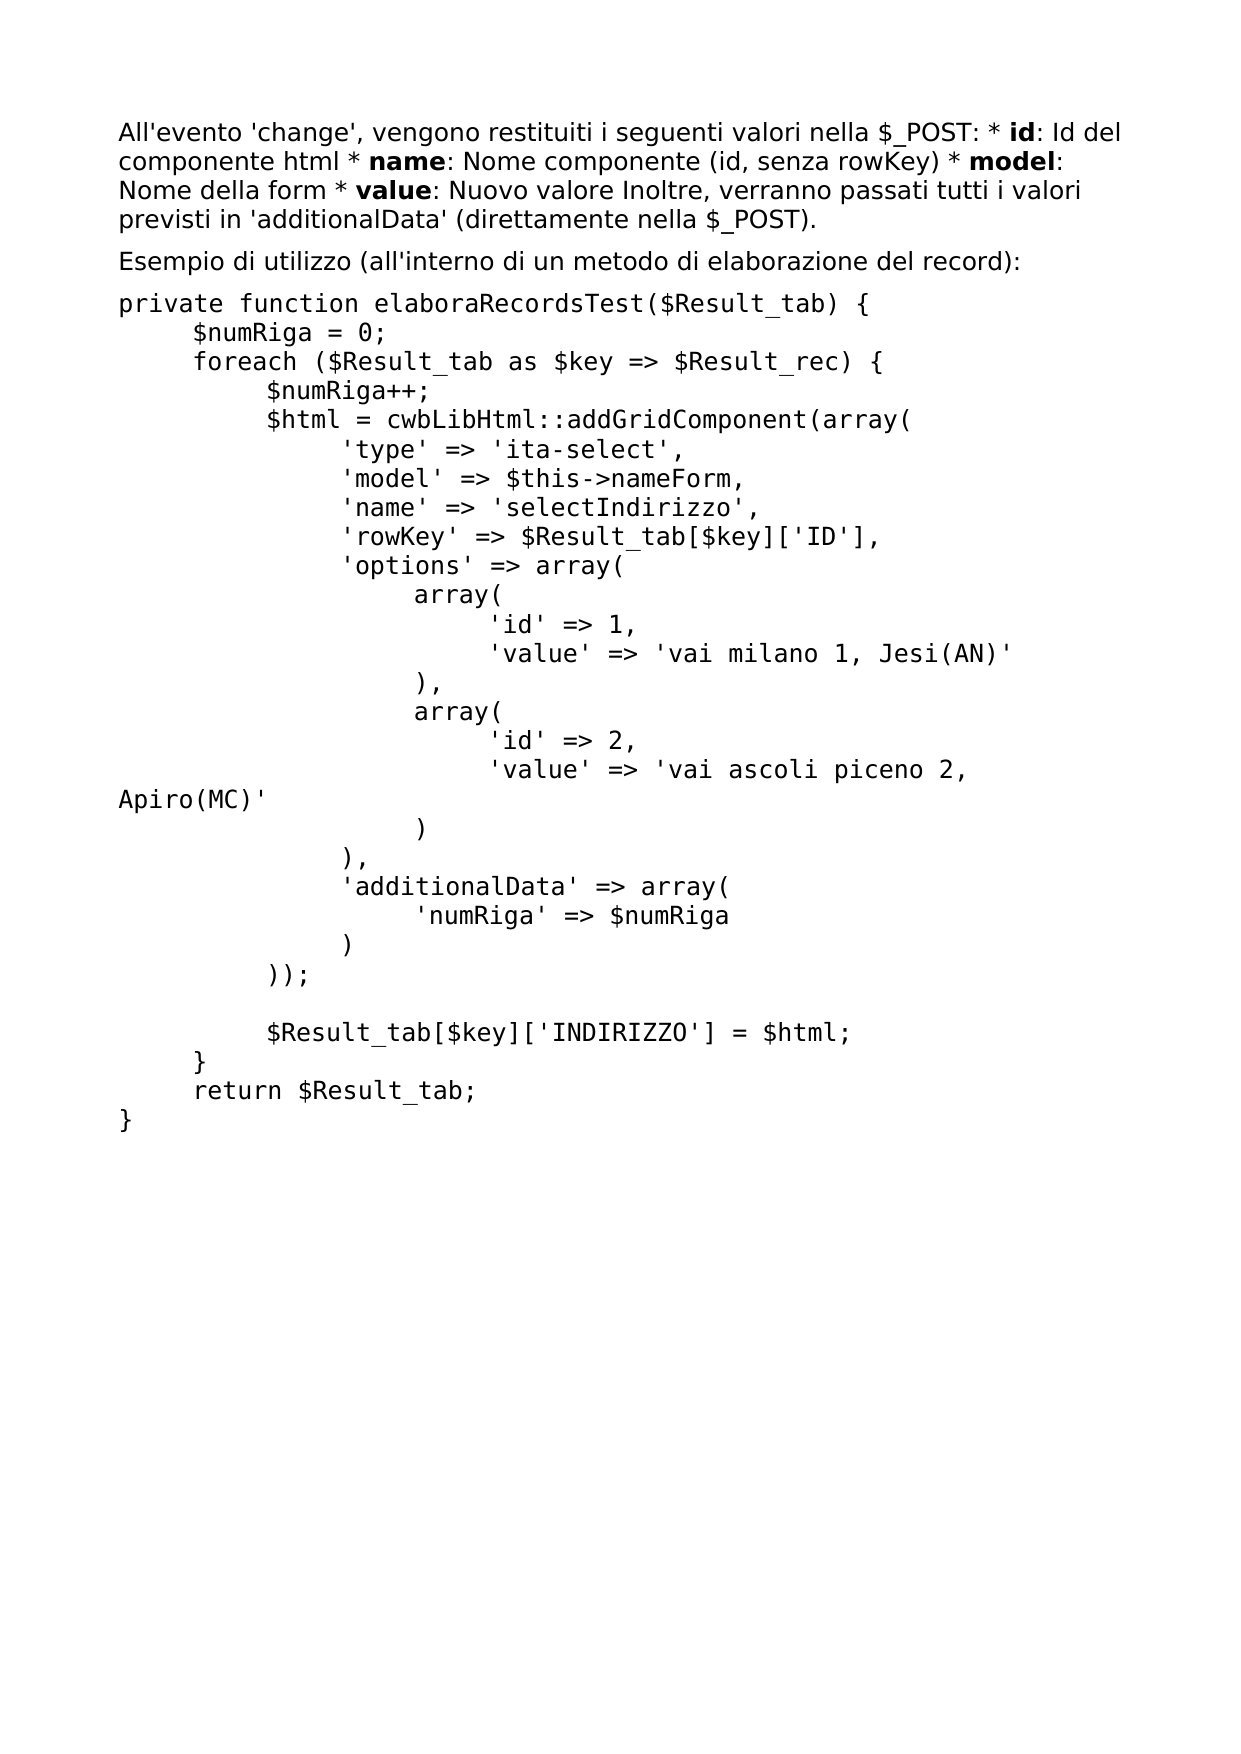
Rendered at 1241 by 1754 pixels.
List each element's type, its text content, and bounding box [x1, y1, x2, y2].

text private function elaboraRecordsTest($Result_tab) { $numRiga = 0; foreach ($Result_tab as $key => $Result_rec) { $numRiga++; $html = cwbLibHtml::addGridComponent(array( 'type' => 'ita-select', 'model' => $this->nameForm, 'name' => 'selectIndirizzo', 'rowKey' => $Result_tab[$key]['ID'], 'options' => array( array( 'id' => 1, 'value' => 'vai milano 1, Jesi(AN)' ), array( 'id' => 2, 'value' => 'vai ascoli piceno 2, Apiro(MC)' ) ), 'additionalData' => array( 'numRiga' => $numRiga ) )); $Result_tab[$key]['INDIRIZZO'] = $html; } return $Result_tab; } [118, 289, 1122, 1135]
text All'evento 'change', vengono restituiti i seguenti valori nella $_POST: * id: Id del componente html * name: Nome componente (id, senza rowKey) * model: Nome della form * value: Nuovo valore Inoltre, verranno passati tutti i valori previsti in 'additionalData' (direttamente nella $_POST). [118, 118, 1122, 235]
text Esempio di utilizzo (all'interno di un metodo di elaborazione del record): [118, 247, 1122, 276]
